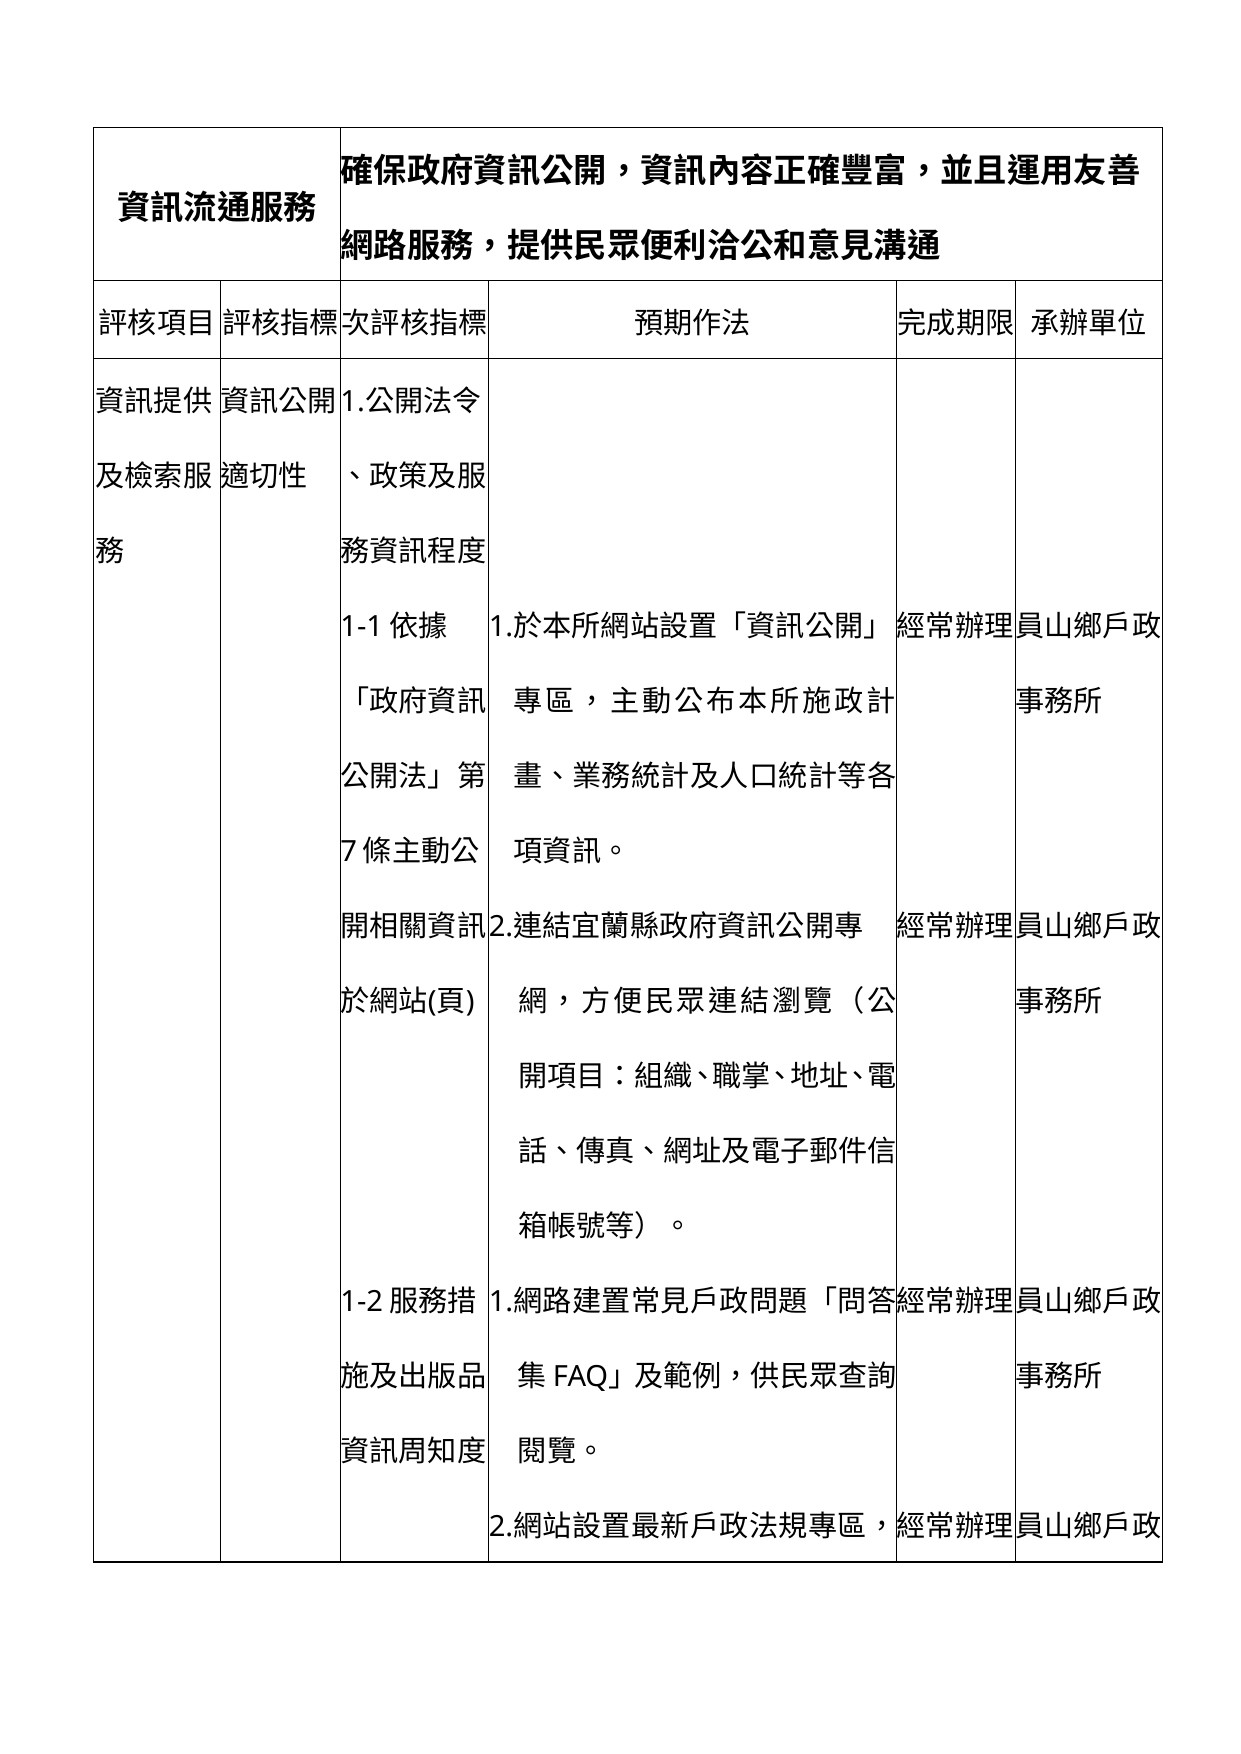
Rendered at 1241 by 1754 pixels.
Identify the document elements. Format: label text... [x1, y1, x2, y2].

table_header 確保政府資訊公開，資訊內容正確豐富，並且運用友善網路服務，提供民眾便利洽公和意見溝通 [341, 128, 1162, 280]
table_cell 1.公開法令 、政策及服務資訊程度 1-1依據「政府資訊公開法」第7條主動公開相關資訊於網站(頁) 1-2服務措施及出版品 資訊周知度 [341, 359, 488, 1561]
table_cell 1.於本所網站設置「資訊公開」 專區，主動公布本所施政計畫、業務統計及人口統計等各項資訊。 2.連結宜蘭縣政府資訊公開專 網，方便民眾連結瀏覽（公開項目：組織、職掌、地址、電話、傳真、網址及電子郵件信箱帳號等）。 1.網路建置常見戶政問題「問答集FAQ」及範例，供民眾查詢閱覽。 2.網站設置最新戶政法規專區，提供民眾參閱。 3.配合政府各項政策於本所網 站設置專區（國民身分證掛失服務1996及自然人憑證應用服務區…等），提供民眾瀏覽參考。 1.本所網站（頁）資料經常更新網頁資料，確保資料無明顯錯誤或過期資訊。 2.資訊標題應與內容一致；所有資料的網站（頁）超連結皆有效且正確；引用他人資料要標明來源出處或版權，並提供連結。 3.隨時檢核各項網站連結資 源，保持資料常新，並定期抽測資訊內容之正確性。 加強本所網站改版及網站多樣性（公報、公告、法令、電子表單、施政計畫、機關活動、新聞等）檢索服務，且符合詮釋資料及分類檢索規範。 1.本所網站與縣府員工業務網連結，供內部同仁使用，其中包括：線上文件庫（相關業務資料交換使用，提高行政效率）、數位學習、最新公告與訊息、常用連結下載等。 2.提供民眾申請書表下載、服務申辦、取件通知及預約等服務。 [489, 359, 896, 1561]
table_cell 評核項目 [94, 281, 220, 358]
table_header 資訊流通服務 [94, 128, 340, 280]
table_cell 評核指標 [221, 281, 340, 358]
table_cell 資訊公開適切性 [221, 359, 340, 1561]
table_cell 資訊提供及檢索服務 [94, 359, 220, 1561]
table_cell 完成期限 [897, 281, 1015, 358]
table_cell 承辦單位 [1016, 281, 1162, 358]
table_cell 經常辦理 經常辦理 經常辦理 經常辦理 經常辦理 經常辦理 經常辦理 經常辦理 經常辦理 經常辦理 經常辦理 [897, 359, 1015, 1561]
table_cell 預期作法 [489, 281, 896, 358]
table_cell 員山鄉戶政事務所 員山鄉戶政事務所 員山鄉戶政事務所 員山鄉戶政事務所 員山鄉戶政事務所 員山鄉戶政事務所 員山鄉戶政事務所 員山鄉戶政事務所 員山鄉戶政事務所 員山鄉戶政事務所 員山鄉戶政事務所 [1016, 359, 1162, 1561]
table_cell 次評核指標 [341, 281, 488, 358]
